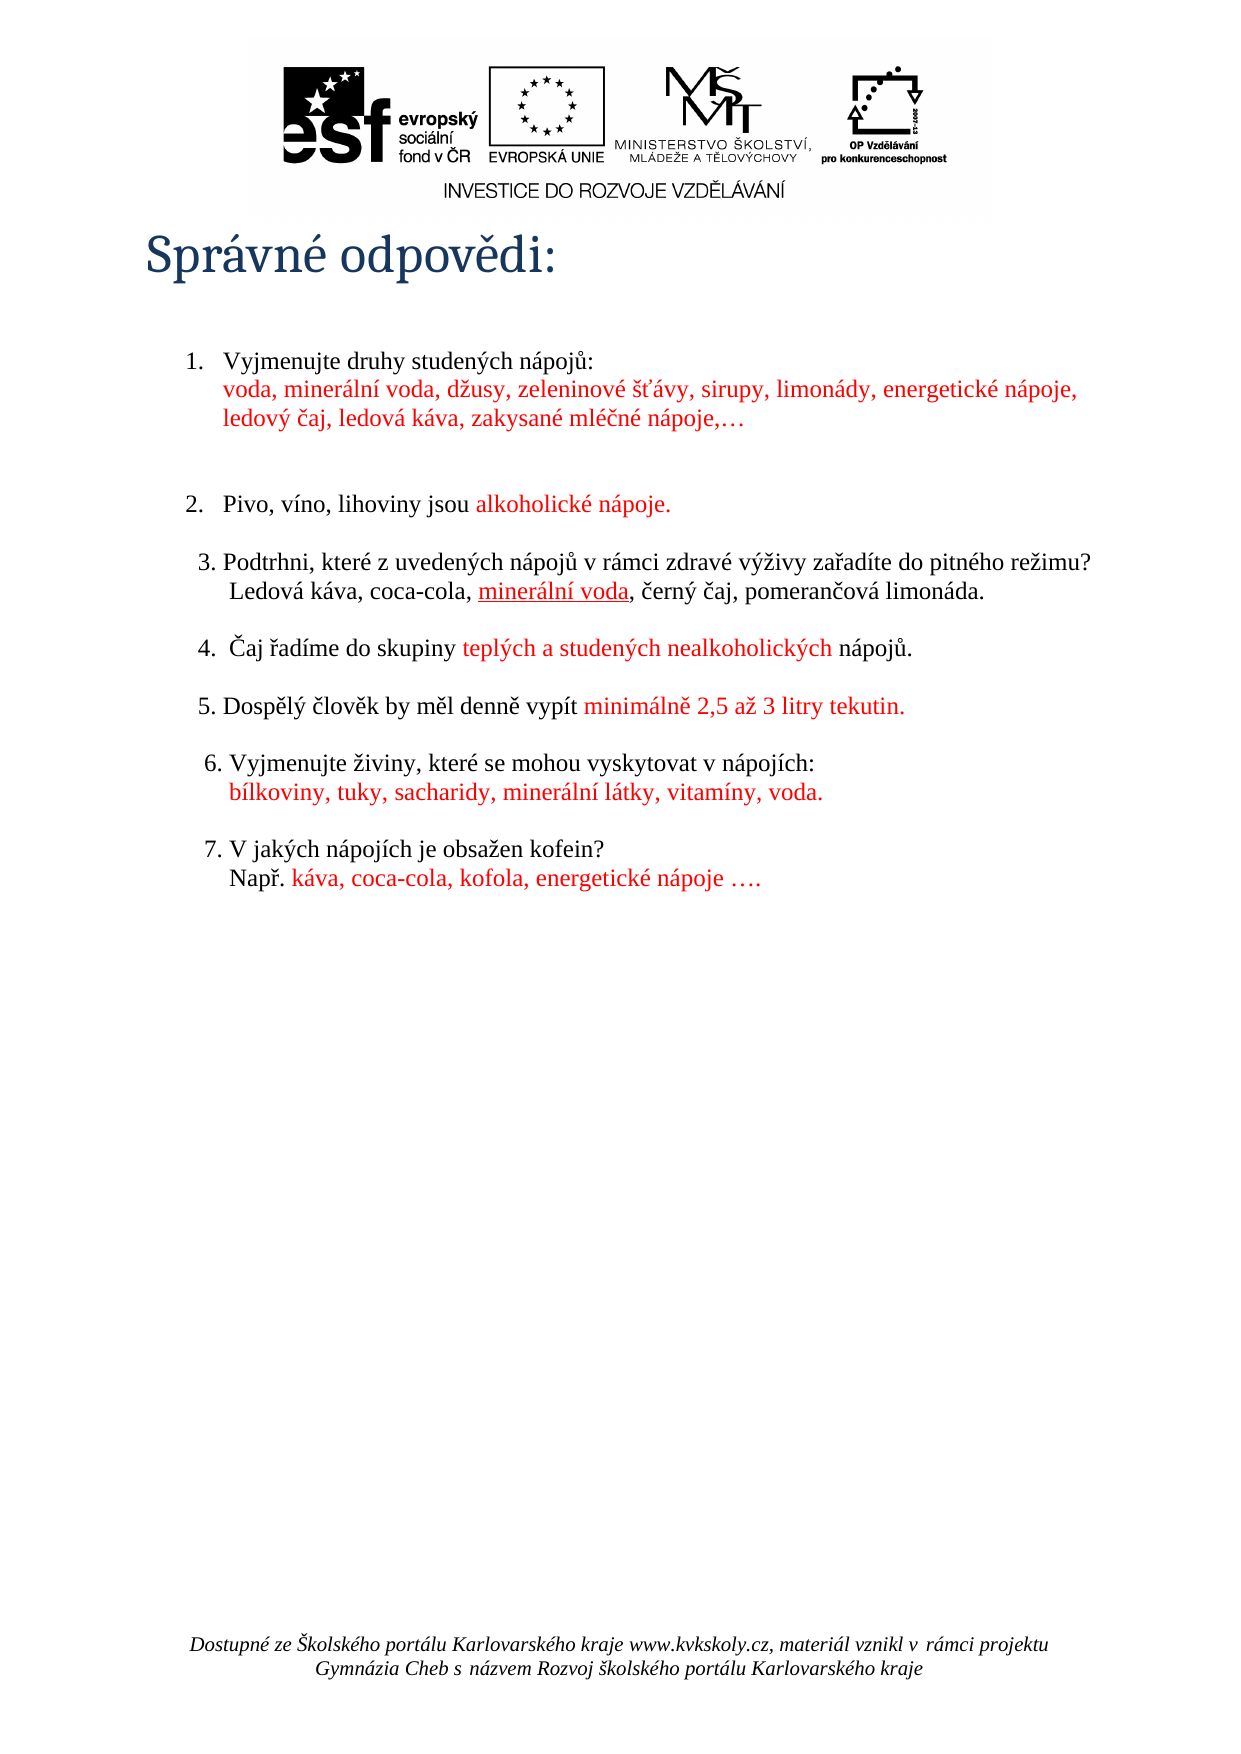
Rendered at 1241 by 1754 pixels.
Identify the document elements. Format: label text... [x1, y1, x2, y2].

text 3. Podtrhni, které z uvedených nápojů v rámci zdravé výživy zařadíte do pitného režimu? [148, 547, 1092, 576]
text Např. káva, coca-cola, kofola, energetické nápoje …. [148, 863, 1092, 892]
text voda, minerální voda, džusy, zeleninové šťávy, sirupy, limonády, energetické nápoje, [223, 374, 1092, 403]
text bílkoviny, tuky, sacharidy, minerální látky, vitamíny, voda. [148, 777, 1092, 806]
text 4. Čaj řadíme do skupiny teplých a studených nealkoholických nápojů. [148, 633, 1092, 662]
text 6. Vyjmenujte živiny, které se mohou vyskytovat v nápojích: [148, 748, 1092, 777]
list Vyjmenujte druhy studených nápojů: [185, 346, 1092, 374]
text 7. V jakých nápojích je obsažen kofein? [148, 834, 1092, 863]
picture [248, 36, 992, 222]
text ledový čaj, ledová káva, zakysané mléčné nápoje,… [223, 403, 1092, 432]
list Pivo, víno, lihoviny jsou alkoholické nápoje. [185, 489, 1092, 518]
text 5. Dospělý člověk by měl denně vypít minimálně 2,5 až 3 litry tekutin. [148, 691, 1092, 719]
title Správné odpovědi: [148, 148, 1092, 286]
text Ledová káva, coca-cola, minerální voda, černý čaj, pomerančová limonáda. [148, 576, 1092, 604]
